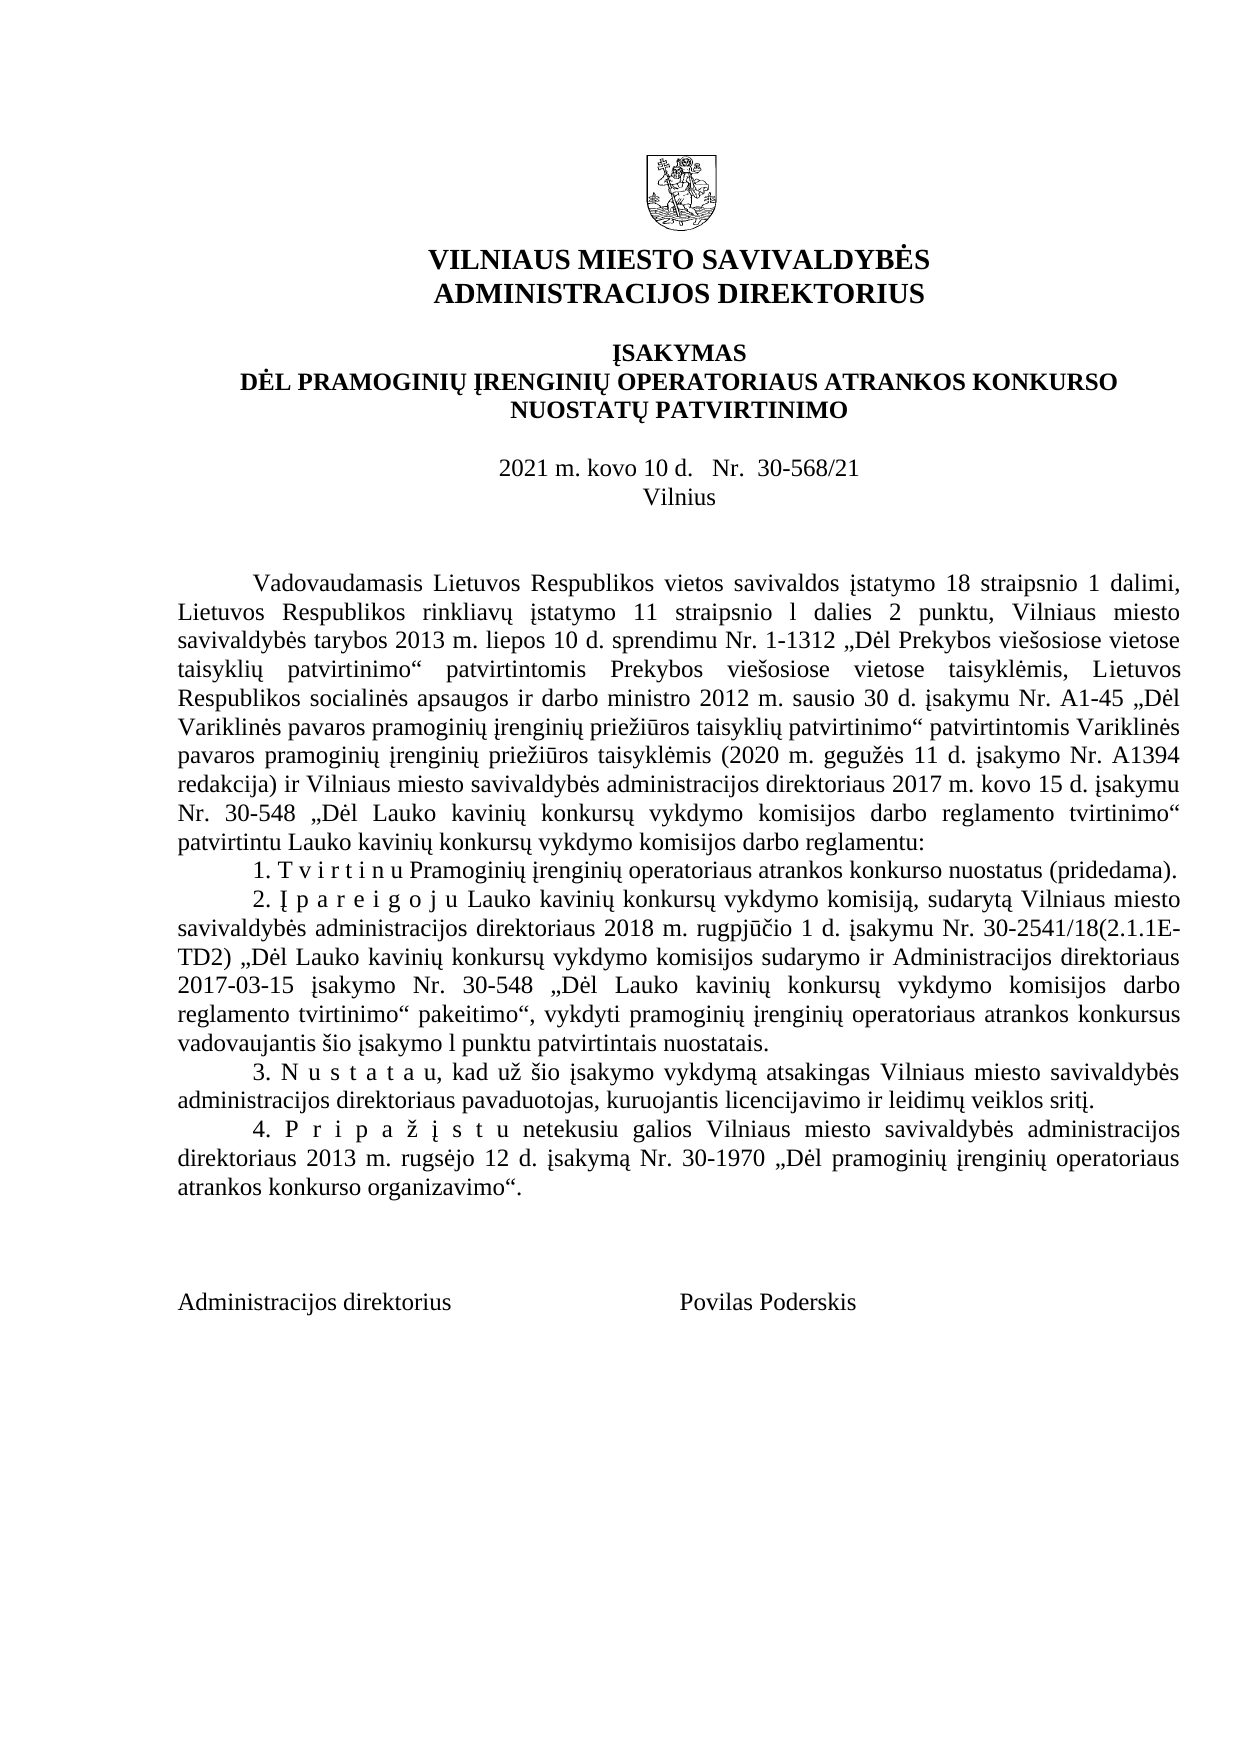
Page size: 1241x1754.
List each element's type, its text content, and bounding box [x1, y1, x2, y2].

text 1. T v i r t i n u Pramoginių įrenginių operatoriaus atrankos konkurso nuostatus (pridedama). [177, 856, 1181, 884]
text DĖL PRAMOGINIŲ ĮRENGINIŲ OPERATORIAUS ATRANKOS KONKURSO NUOSTATŲ PATVIRTINIMO [177, 367, 1181, 424]
text Vadovaudamasis Lietuvos Respublikos vietos savivaldos įstatymo 18 straipsnio 1 dalimi, Lietuvos Respublikos rinkliavų įstatymo 11 straipsnio l dalies 2 punktu, Vilniaus miesto savivaldybės tarybos 2013 m. liepos 10 d. sprendimu Nr. 1-1312 „Dėl Prekybos viešosiose vietose taisyklių patvirtinimo“ patvirtintomis Prekybos viešosiose vietose taisyklėmis, Lietuvos Respublikos socialinės apsaugos ir darbo ministro 2012 m. sausio 30 d. įsakymu Nr. A1-45 „Dėl Variklinės pavaros pramoginių įrenginių priežiūros taisyklių patvirtinimo“ patvirtintomis Variklinės pavaros pramoginių įrenginių priežiūros taisyklėmis (2020 m. gegužės 11 d. įsakymo Nr. A1394 redakcija) ir Vilniaus miesto savivaldybės administracijos direktoriaus 2017 m. kovo 15 d. įsakymu Nr. 30-548 „Dėl Lauko kavinių konkursų vykdymo komisijos darbo reglamento tvirtinimo“ patvirtintu Lauko kavinių konkursų vykdymo komisijos darbo reglamentu: [177, 568, 1181, 856]
text 3. N u s t a t a u, kad už šio įsakymo vykdymą atsakingas Vilniaus miesto savivaldybės administracijos direktoriaus pavaduotojas, kuruojantis licencijavimo ir leidimų veiklos sritį. [177, 1057, 1181, 1114]
text 4. P r i p a ž į s t u netekusiu galios Vilniaus miesto savivaldybės administracijos direktoriaus 2013 m. rugsėjo 12 d. įsakymą Nr. 30-1970 „Dėl pramoginių įrenginių operatoriaus atrankos konkurso organizavimo“. [177, 1114, 1181, 1201]
text Vilnius [177, 482, 1181, 511]
text 2. Į p a r e i g o j u Lauko kavinių konkursų vykdymo komisiją, sudarytą Vilniaus miesto savivaldybės administracijos direktoriaus 2018 m. rugpjūčio 1 d. įsakymu Nr. 30-2541/18(2.1.1E-TD2) „Dėl Lauko kavinių konkursų vykdymo komisijos sudarymo ir Administracijos direktoriaus 2017-03-15 įsakymo Nr. 30-548 „Dėl Lauko kavinių konkursų vykdymo komisijos darbo reglamento tvirtinimo“ pakeitimo“, vykdyti pramoginių įrenginių operatoriaus atrankos konkursus vadovaujantis šio įsakymo l punktu patvirtintais nuostatais. [177, 884, 1181, 1057]
text ĮSAKYMAS [177, 338, 1181, 367]
text 2021 m. kovo 10 d. Nr. 30-568/21 [177, 453, 1181, 482]
text VILNIAUS MIESTO SAVIVALDYBĖS [177, 242, 1181, 276]
text ADMINISTRACIJOS DIREKTORIUS [177, 276, 1181, 309]
text Administracijos direktorius Povilas Poderskis [177, 1287, 1181, 1316]
